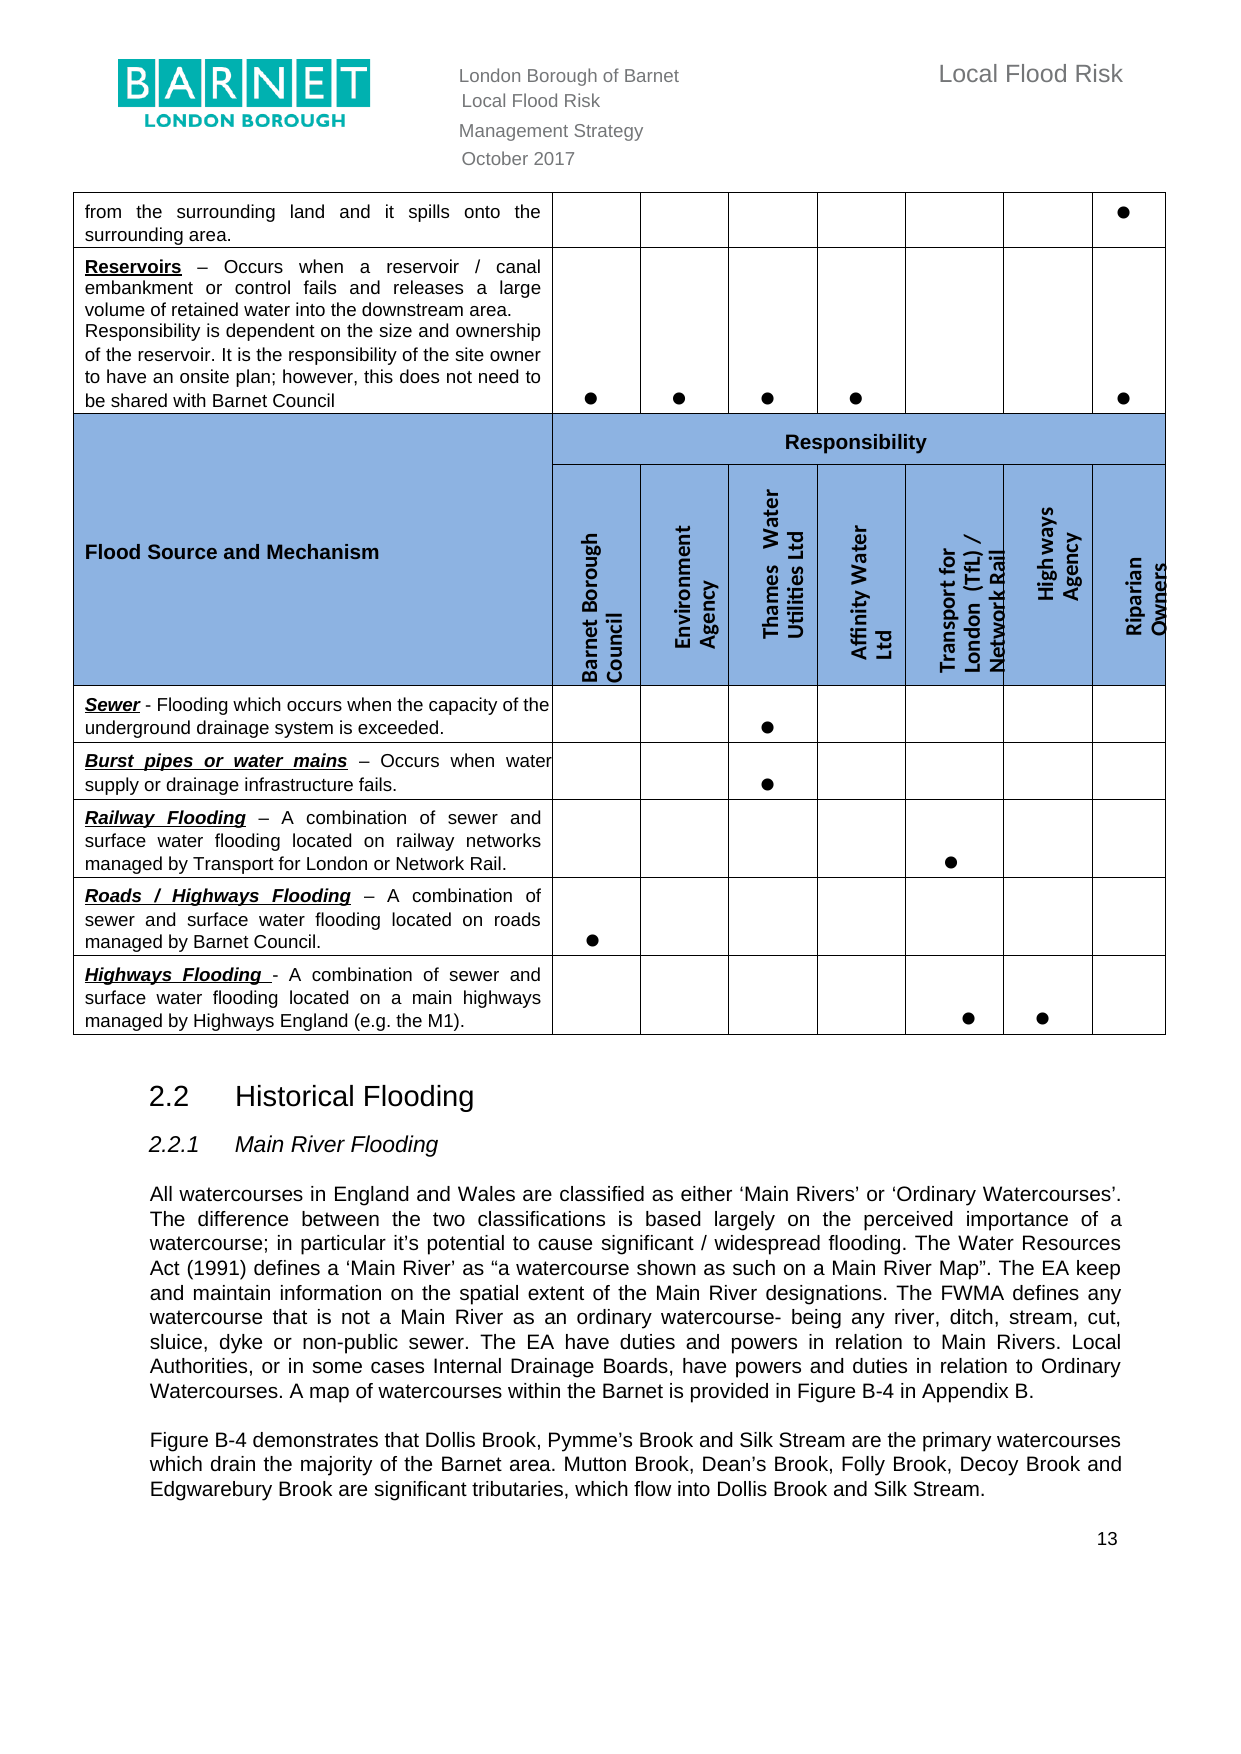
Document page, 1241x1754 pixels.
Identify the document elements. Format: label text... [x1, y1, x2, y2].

table_cell [818, 800, 905, 877]
subtitle 2.2.1 Main River Flooding [148, 1131, 1123, 1158]
table_cell [553, 686, 640, 742]
table_cell [641, 743, 728, 799]
table_cell Highways Flooding - A combination of sewer and surface water flooding located on a main highways managed by Highways England (e.g. the M1). [74, 956, 552, 1033]
table_cell Burst pipes or water mains – Occurs when water supply or drainage infrastructure fails. [74, 743, 552, 799]
table_cell  [729, 743, 817, 799]
table_cell [553, 743, 640, 799]
table_cell  [1093, 193, 1165, 247]
table_cell [1093, 878, 1165, 955]
table_cell [1093, 743, 1165, 799]
table_cell [818, 743, 905, 799]
table_cell [906, 248, 1003, 413]
table_cell [906, 465, 1003, 685]
table_cell Roads / Highways Flooding – A combination of sewer and surface water flooding located on roads managed by Barnet Council. [74, 878, 552, 955]
table_cell [1004, 465, 1092, 685]
table_cell [641, 193, 728, 247]
table_cell [818, 465, 905, 685]
table_cell [641, 686, 728, 742]
table_cell [906, 878, 1003, 955]
table_cell [995, 663, 1003, 669]
table_cell [553, 193, 640, 247]
table_cell [818, 193, 905, 247]
table_cell [553, 800, 640, 877]
table_cell Railway Flooding – A combination of sewer and surface water flooding located on railway networks managed by Transport for London or Network Rail. [74, 800, 552, 877]
table_cell [1004, 414, 1092, 464]
table_cell [906, 743, 1003, 799]
table_cell  [553, 878, 640, 955]
table_cell [1092, 414, 1165, 464]
table_cell [729, 878, 817, 955]
table_cell [818, 878, 905, 955]
table_cell [641, 800, 728, 877]
table_cell  [553, 248, 640, 413]
table_cell [1004, 743, 1092, 799]
table_cell [641, 878, 728, 955]
table_cell [729, 956, 817, 1033]
table_cell [1004, 800, 1092, 877]
table_cell [1004, 878, 1092, 955]
table_cell [1093, 465, 1165, 685]
table_cell Reservoirs – Occurs when a reservoir / canal embankment or control fails and releases a large volume of retained water into the downstream area. Responsibility is dependent on the size and ownership of the reservoir. It is the responsibility of the site owner to have an onsite plan; however, this does not need to be shared with Barnet Council [74, 248, 552, 413]
table_cell [1153, 624, 1164, 632]
table_cell [906, 193, 1003, 247]
table_cell [1093, 686, 1165, 742]
table_cell  [641, 248, 728, 413]
table_cell Responsibility [729, 414, 1004, 464]
table_cell [1004, 193, 1092, 247]
table_cell  [906, 800, 1003, 877]
table_cell [640, 414, 729, 464]
table_cell [818, 686, 905, 742]
table_cell [553, 465, 640, 685]
table_cell [641, 956, 728, 1033]
table_cell  [818, 248, 905, 413]
table_cell Sewer - Flooding which occurs when the capacity of the underground drainage system is exceeded. [74, 686, 552, 742]
table_cell [1004, 248, 1092, 413]
table_cell  [729, 248, 817, 413]
table_cell from the surrounding land and it spills onto the surrounding area. [74, 193, 552, 247]
subtitle 2.2 Historical Flooding [148, 1079, 1123, 1112]
table_cell [818, 956, 905, 1033]
table_cell [553, 956, 640, 1033]
table_cell  [906, 956, 1003, 1033]
text Figure B-4 demonstrates that Dollis Brook, Pymme’s Brook and Silk Stream are the primary watercourses which drain the majority of the Barnet area. Mutton Brook, Dean’s Brook, Folly Brook, Decoy Brook and Edgwarebury Brook are significant tributaries, which flow into Dollis Brook and Silk Stream. [149, 1428, 1123, 1501]
table_cell  [1004, 956, 1092, 1033]
table_cell [641, 465, 728, 685]
table_cell [729, 800, 817, 877]
table_cell  [1093, 248, 1165, 413]
table_cell [729, 193, 817, 247]
table_cell [1004, 686, 1092, 742]
table_cell [906, 686, 1003, 742]
table_cell [729, 465, 817, 685]
table_cell [553, 414, 640, 464]
table_cell [1093, 800, 1165, 877]
text All watercourses in England and Wales are classified as either ‘Main Rivers’ or ‘Ordinary Watercourses’. The difference between the two classifications is based largely on the perceived importance of a watercourse; in particular it’s potential to cause significant / widespread flooding. The Water Resources Act (1991) defines a ‘Main River’ as “a watercourse shown as such on a Main River Map”. The EA keep and maintain information on the spatial extent of the Main River designations. The FWMA defines any watercourse that is not a Main River as an ordinary watercourse- being any river, ditch, stream, cut, sluice, dyke or non-public sewer. The EA have duties and powers in relation to Main Rivers. Local Authorities, or in some cases Internal Drainage Boards, have powers and duties in relation to Ordinary Watercourses. A map of watercourses within the Barnet is provided in Figure B-4 in Appendix B. [149, 1182, 1123, 1403]
table_cell [1093, 956, 1165, 1033]
table_cell  [729, 686, 817, 742]
table_cell Flood Source and Mechanism [74, 414, 552, 685]
